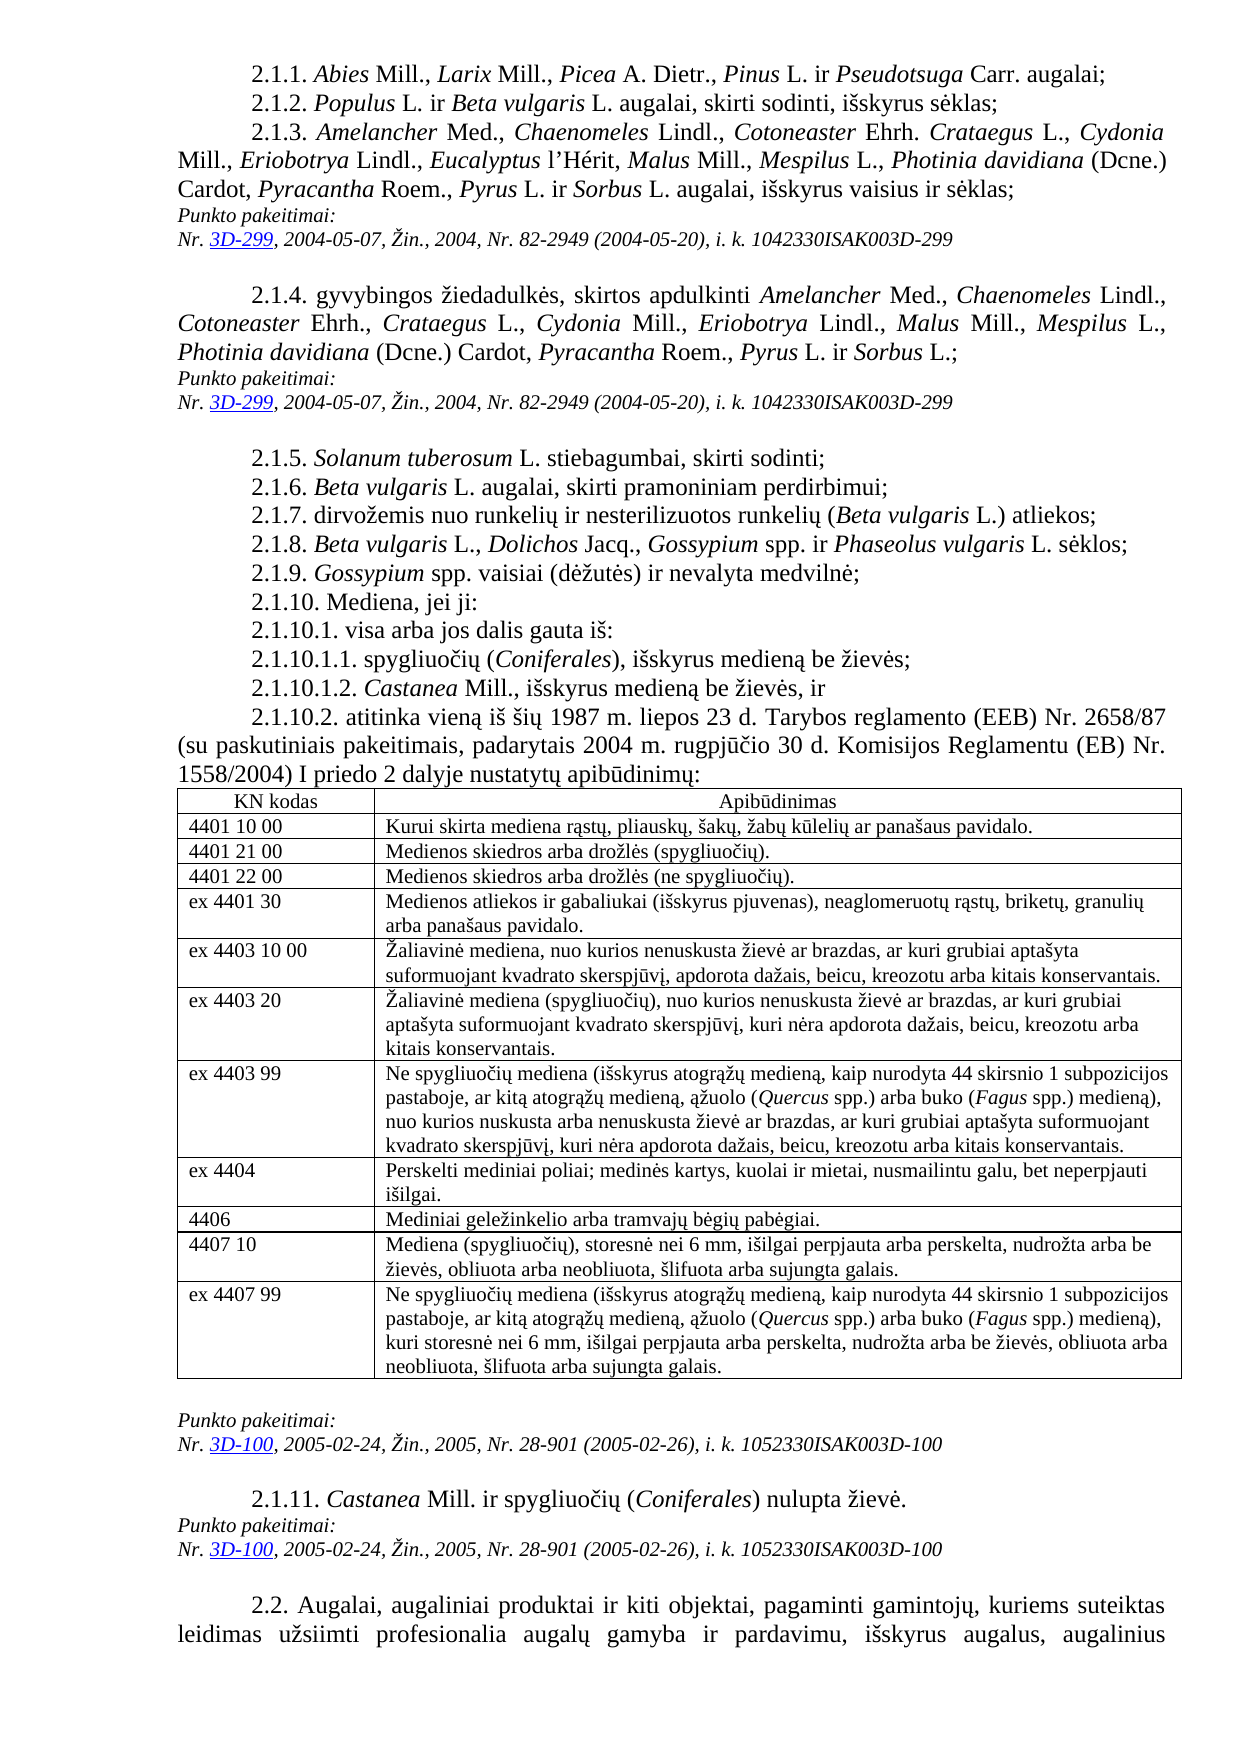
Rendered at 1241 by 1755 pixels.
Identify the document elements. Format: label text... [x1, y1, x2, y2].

table_cell ex 4401 30 [178, 889, 374, 937]
table_cell Žaliavinė mediena (spygliuočių), nuo kurios nenuskusta žievė ar brazdas, ar kuri grubiai aptašyta suformuojant kvadrato skerspjūvį, kuri nėra apdorota dažais, beicu, kreozotu arba kitais konservantais. [375, 988, 1181, 1060]
table_cell 4407 10 [178, 1233, 374, 1281]
text 2.1.11. Castanea Mill. ir spygliuočių (Coniferales) nulupta žievė. [177, 1484, 1166, 1513]
table_cell Žaliavinė mediena, nuo kurios nenuskusta žievė ar brazdas, ar kuri grubiai aptašyta suformuojant kvadrato skerspjūvį, apdorota dažais, beicu, kreozotu arba kitais konservantais. [375, 939, 1181, 987]
table_cell Medienos skiedros arba drožlės (spygliuočių). [375, 839, 1181, 863]
table_cell Medienos skiedros arba drožlės (ne spygliuočių). [375, 864, 1181, 888]
table_cell ex 4407 99 [178, 1282, 374, 1378]
text 2.1.10. Mediena, jei ji: [177, 587, 1166, 615]
table_cell ex 4403 20 [178, 988, 374, 1060]
text 2.1.2. Populus L. ir Beta vulgaris L. augalai, skirti sodinti, išskyrus sėklas; [177, 88, 1166, 117]
table_cell Medienos atliekos ir gabaliukai (išskyrus pjuvenas), neaglomeruotų rąstų, briketų, granulių arba panašaus pavidalo. [375, 889, 1181, 937]
text 2.1.6. Beta vulgaris L. augalai, skirti pramoniniam perdirbimui; [177, 472, 1166, 500]
text 2.1.10.1.1. spygliuočių (Coniferales), išskyrus medieną be žievės; [177, 644, 1166, 673]
table_cell ex 4403 99 [178, 1061, 374, 1157]
table_cell Ne spygliuočių mediena (išskyrus atogrąžų medieną, kaip nurodyta 44 skirsnio 1 subpozicijos pastaboje, ar kitą atogrąžų medieną, ąžuolo (Quercus spp.) arba buko (Fagus spp.) medieną), nuo kurios nuskusta arba nenuskusta žievė ar brazdas, ar kuri grubiai aptašyta suformuojant kvadrato skerspjūvį, kuri nėra apdorota dažais, beicu, kreozotu arba kitais konservantais. [375, 1061, 1181, 1157]
text 2.1.10.1.2. Castanea Mill., išskyrus medieną be žievės, ir [177, 673, 1166, 702]
text Nr. 3D-100, 2005-02-24, Žin., 2005, Nr. 28-901 (2005-02-26), i. k. 1052330ISAK003D-100 [177, 1432, 1166, 1456]
text Nr. 3D-299, 2004-05-07, Žin., 2004, Nr. 82-2949 (2004-05-20), i. k. 1042330ISAK003D-299 [177, 390, 1166, 414]
text Punkto pakeitimai: [177, 1408, 1166, 1432]
text 2.1.8. Beta vulgaris L., Dolichos Jacq., Gossypium spp. ir Phaseolus vulgaris L. sėklos; [177, 529, 1166, 558]
text 2.2. Augalai, augaliniai produktai ir kiti objektai, pagaminti gamintojų, kuriems suteiktas leidimas užsiimti profesionalia augalų gamyba ir pardavimu, išskyrus augalus, augalinius [177, 1590, 1166, 1648]
table_header Apibūdinimas [375, 789, 1181, 813]
text 2.1.10.1. visa arba jos dalis gauta iš: [177, 615, 1166, 644]
text Punkto pakeitimai: [177, 366, 1166, 390]
text 2.1.3. Amelancher Med., Chaenomeles Lindl., Cotoneaster Ehrh. Crataegus L., Cydonia Mill., Eriobotrya Lindl., Eucalyptus l’Hérit, Malus Mill., Mespilus L., Photinia davidiana (Dcne.) Cardot, Pyracantha Roem., Pyrus L. ir Sorbus L. augalai, išskyrus vaisius ir sėklas; [177, 117, 1166, 203]
text Punkto pakeitimai: [177, 203, 1166, 227]
text Punkto pakeitimai: [177, 1513, 1166, 1537]
text 2.1.4. gyvybingos žiedadulkės, skirtos apdulkinti Amelancher Med., Chaenomeles Lindl., Cotoneaster Ehrh., Crataegus L., Cydonia Mill., Eriobotrya Lindl., Malus Mill., Mespilus L., Photinia davidiana (Dcne.) Cardot, Pyracantha Roem., Pyrus L. ir Sorbus L.; [177, 280, 1166, 366]
text Nr. 3D-100, 2005-02-24, Žin., 2005, Nr. 28-901 (2005-02-26), i. k. 1052330ISAK003D-100 [177, 1537, 1166, 1561]
table_cell ex 4403 10 00 [178, 939, 374, 987]
table_cell Ne spygliuočių mediena (išskyrus atogrąžų medieną, kaip nurodyta 44 skirsnio 1 subpozicijos pastaboje, ar kitą atogrąžų medieną, ąžuolo (Quercus spp.) arba buko (Fagus spp.) medieną), kuri storesnė nei 6 mm, išilgai perpjauta arba perskelta, nudrožta arba be žievės, obliuota arba neobliuota, šlifuota arba sujungta galais. [375, 1282, 1181, 1378]
table_cell 4401 22 00 [178, 864, 374, 888]
text 2.1.5. Solanum tuberosum L. stiebagumbai, skirti sodinti; [177, 443, 1166, 472]
text 2.1.10.2. atitinka vieną iš šių 1987 m. liepos 23 d. Tarybos reglamento (EEB) Nr. 2658/87 (su paskutiniais pakeitimais, padarytais 2004 m. rugpjūčio 30 d. Komisijos Reglamentu (EB) Nr. 1558/2004) I priedo 2 dalyje nustatytų apibūdinimų: [177, 702, 1166, 788]
table_cell 4401 21 00 [178, 839, 374, 863]
table_header KN kodas [178, 789, 374, 813]
table_cell 4406 [178, 1207, 374, 1231]
table_cell ex 4404 [178, 1158, 374, 1206]
text 2.1.9. Gossypium spp. vaisiai (dėžutės) ir nevalyta medvilnė; [177, 558, 1166, 587]
text Nr. 3D-299, 2004-05-07, Žin., 2004, Nr. 82-2949 (2004-05-20), i. k. 1042330ISAK003D-299 [177, 227, 1166, 251]
table_cell Kurui skirta mediena rąstų, pliauskų, šakų, žabų kūlelių ar panašaus pavidalo. [375, 814, 1181, 838]
table_cell Mediena (spygliuočių), storesnė nei 6 mm, išilgai perpjauta arba perskelta, nudrožta arba be žievės, obliuota arba neobliuota, šlifuota arba sujungta galais. [375, 1233, 1181, 1281]
table_cell Mediniai geležinkelio arba tramvajų bėgių pabėgiai. [375, 1207, 1181, 1231]
table_cell Perskelti mediniai poliai; medinės kartys, kuolai ir mietai, nusmailintu galu, bet neperpjauti išilgai. [375, 1158, 1181, 1206]
table_cell 4401 10 00 [178, 814, 374, 838]
text 2.1.1. Abies Mill., Larix Mill., Picea A. Dietr., Pinus L. ir Pseudotsuga Carr. augalai; [177, 59, 1166, 88]
text 2.1.7. dirvožemis nuo runkelių ir nesterilizuotos runkelių (Beta vulgaris L.) atliekos; [177, 500, 1166, 529]
